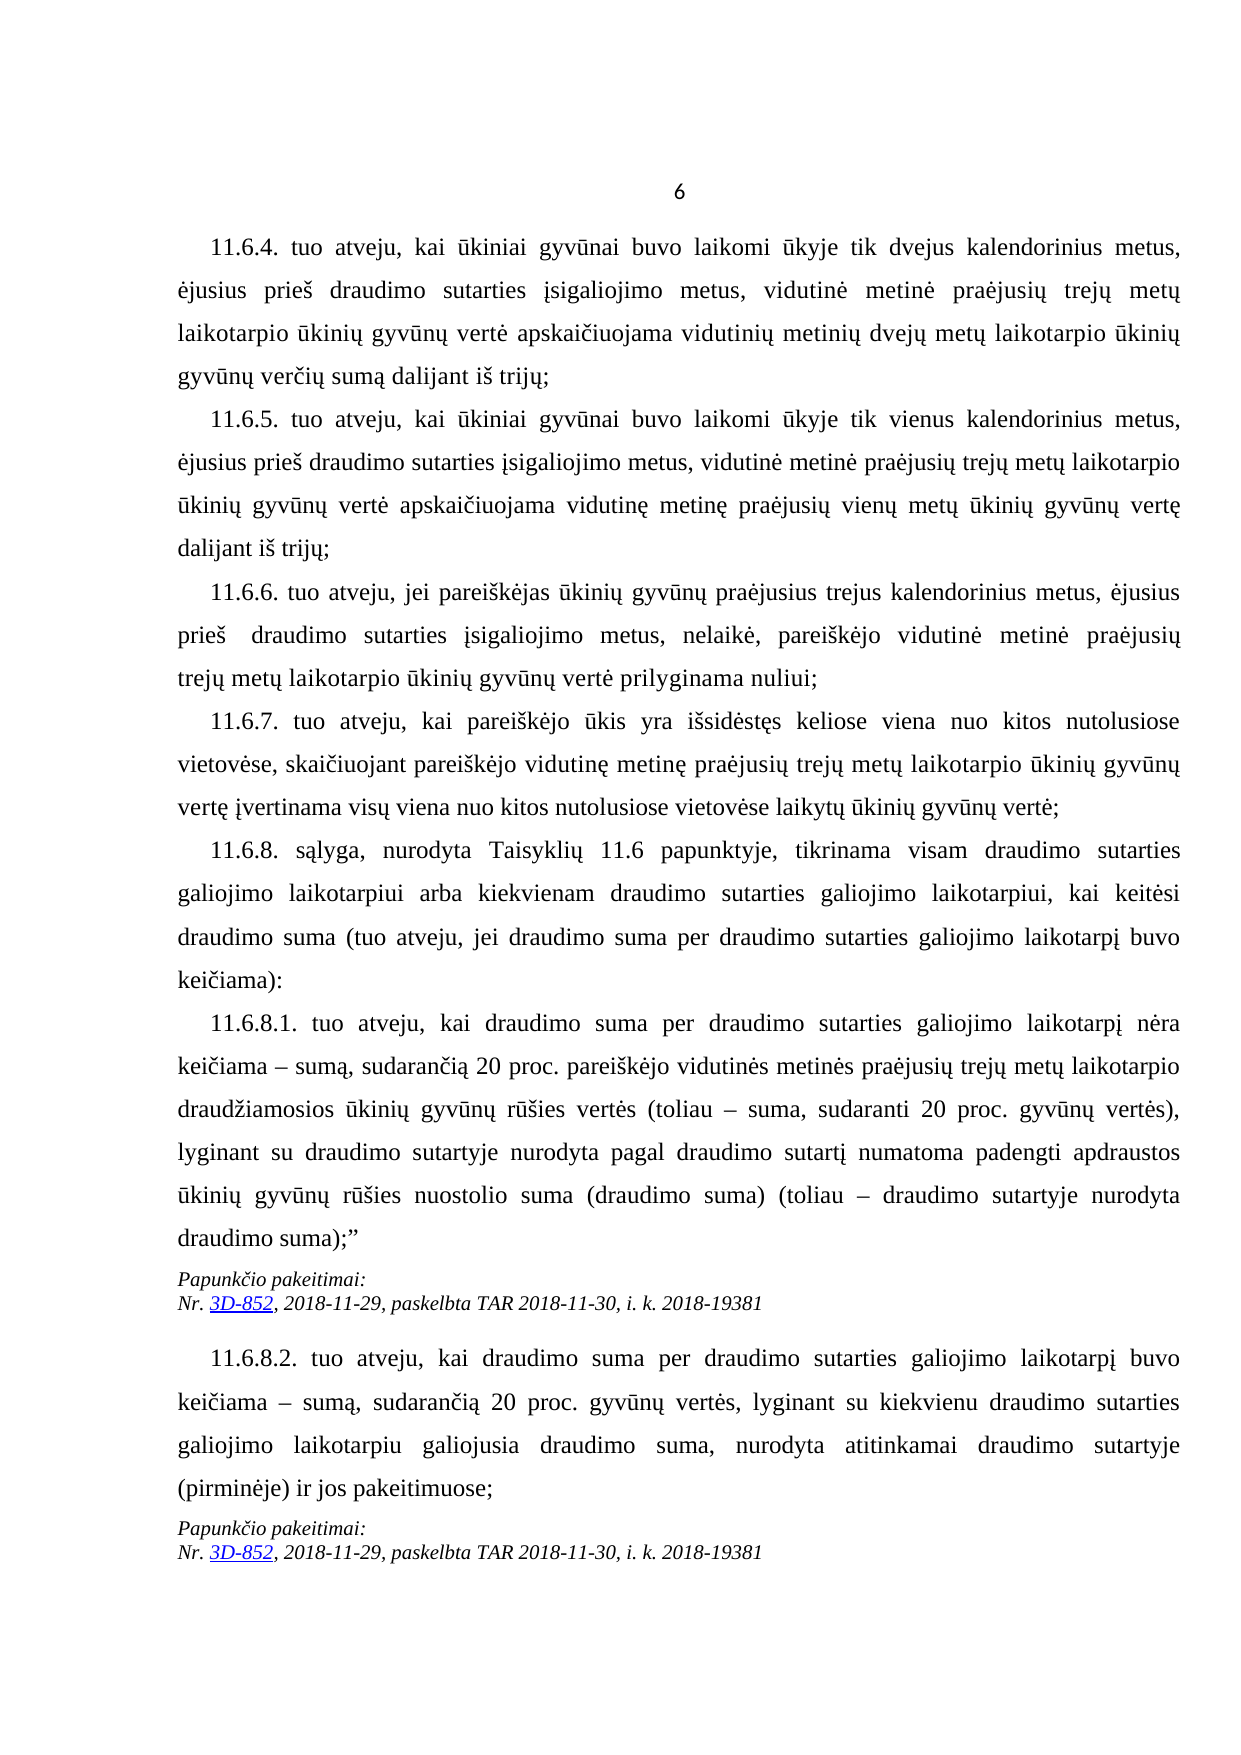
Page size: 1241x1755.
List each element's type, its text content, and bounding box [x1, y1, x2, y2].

text Nr. 3D-852, 2018-11-29, paskelbta TAR 2018-11-30, i. k. 2018-19381 [177, 1540, 1181, 1564]
text 11.6.6. tuo atveju, jei pareiškėjas ūkinių gyvūnų praėjusius trejus kalendorinius metus, ėjusius prieš draudimo sutarties įsigaliojimo metus, nelaikė, pareiškėjo vidutinė metinė praėjusių trejų metų laikotarpio ūkinių gyvūnų vertė prilyginama nuliui; [177, 577, 1181, 692]
text Nr. 3D-852, 2018-11-29, paskelbta TAR 2018-11-30, i. k. 2018-19381 [177, 1291, 1181, 1315]
text 11.6.4. tuo atveju, kai ūkiniai gyvūnai buvo laikomi ūkyje tik dvejus kalendorinius metus, ėjusius prieš draudimo sutarties įsigaliojimo metus, vidutinė metinė praėjusių trejų metų laikotarpio ūkinių gyvūnų vertė apskaičiuojama vidutinių metinių dvejų metų laikotarpio ūkinių gyvūnų verčių sumą dalijant iš trijų; [177, 232, 1181, 390]
text 11.6.8. sąlyga, nurodyta Taisyklių 11.6 papunktyje, tikrinama visam draudimo sutarties galiojimo laikotarpiui arba kiekvienam draudimo sutarties galiojimo laikotarpiui, kai keitėsi draudimo suma (tuo atveju, jei draudimo suma per draudimo sutarties galiojimo laikotarpį buvo keičiama): [177, 835, 1181, 993]
text 11.6.8.1. tuo atveju, kai draudimo suma per draudimo sutarties galiojimo laikotarpį nėra keičiama – sumą, sudarančią 20 proc. pareiškėjo vidutinės metinės praėjusių trejų metų laikotarpio draudžiamosios ūkinių gyvūnų rūšies vertės (toliau – suma, sudaranti 20 proc. gyvūnų vertės), lyginant su draudimo sutartyje nurodyta pagal draudimo sutartį numatoma padengti apdraustos ūkinių gyvūnų rūšies nuostolio suma (draudimo suma) (toliau – draudimo sutartyje nurodyta draudimo suma);” [177, 1008, 1181, 1252]
text 11.6.8.2. tuo atveju, kai draudimo suma per draudimo sutarties galiojimo laikotarpį buvo keičiama – sumą, sudarančią 20 proc. gyvūnų vertės, lyginant su kiekvienu draudimo sutarties galiojimo laikotarpiu galiojusia draudimo suma, nurodyta atitinkamai draudimo sutartyje (pirminėje) ir jos pakeitimuose; [177, 1343, 1181, 1502]
text 11.6.7. tuo atveju, kai pareiškėjo ūkis yra išsidėstęs keliose viena nuo kitos nutolusiose vietovėse, skaičiuojant pareiškėjo vidutinę metinę praėjusių trejų metų laikotarpio ūkinių gyvūnų vertę įvertinama visų viena nuo kitos nutolusiose vietovėse laikytų ūkinių gyvūnų vertė; [177, 706, 1181, 821]
text Papunkčio pakeitimai: [177, 1516, 1181, 1540]
text Papunkčio pakeitimai: [177, 1267, 1181, 1291]
text 11.6.5. tuo atveju, kai ūkiniai gyvūnai buvo laikomi ūkyje tik vienus kalendorinius metus, ėjusius prieš draudimo sutarties įsigaliojimo metus, vidutinė metinė praėjusių trejų metų laikotarpio ūkinių gyvūnų vertė apskaičiuojama vidutinę metinę praėjusių vienų metų ūkinių gyvūnų vertę dalijant iš trijų; [177, 404, 1181, 562]
